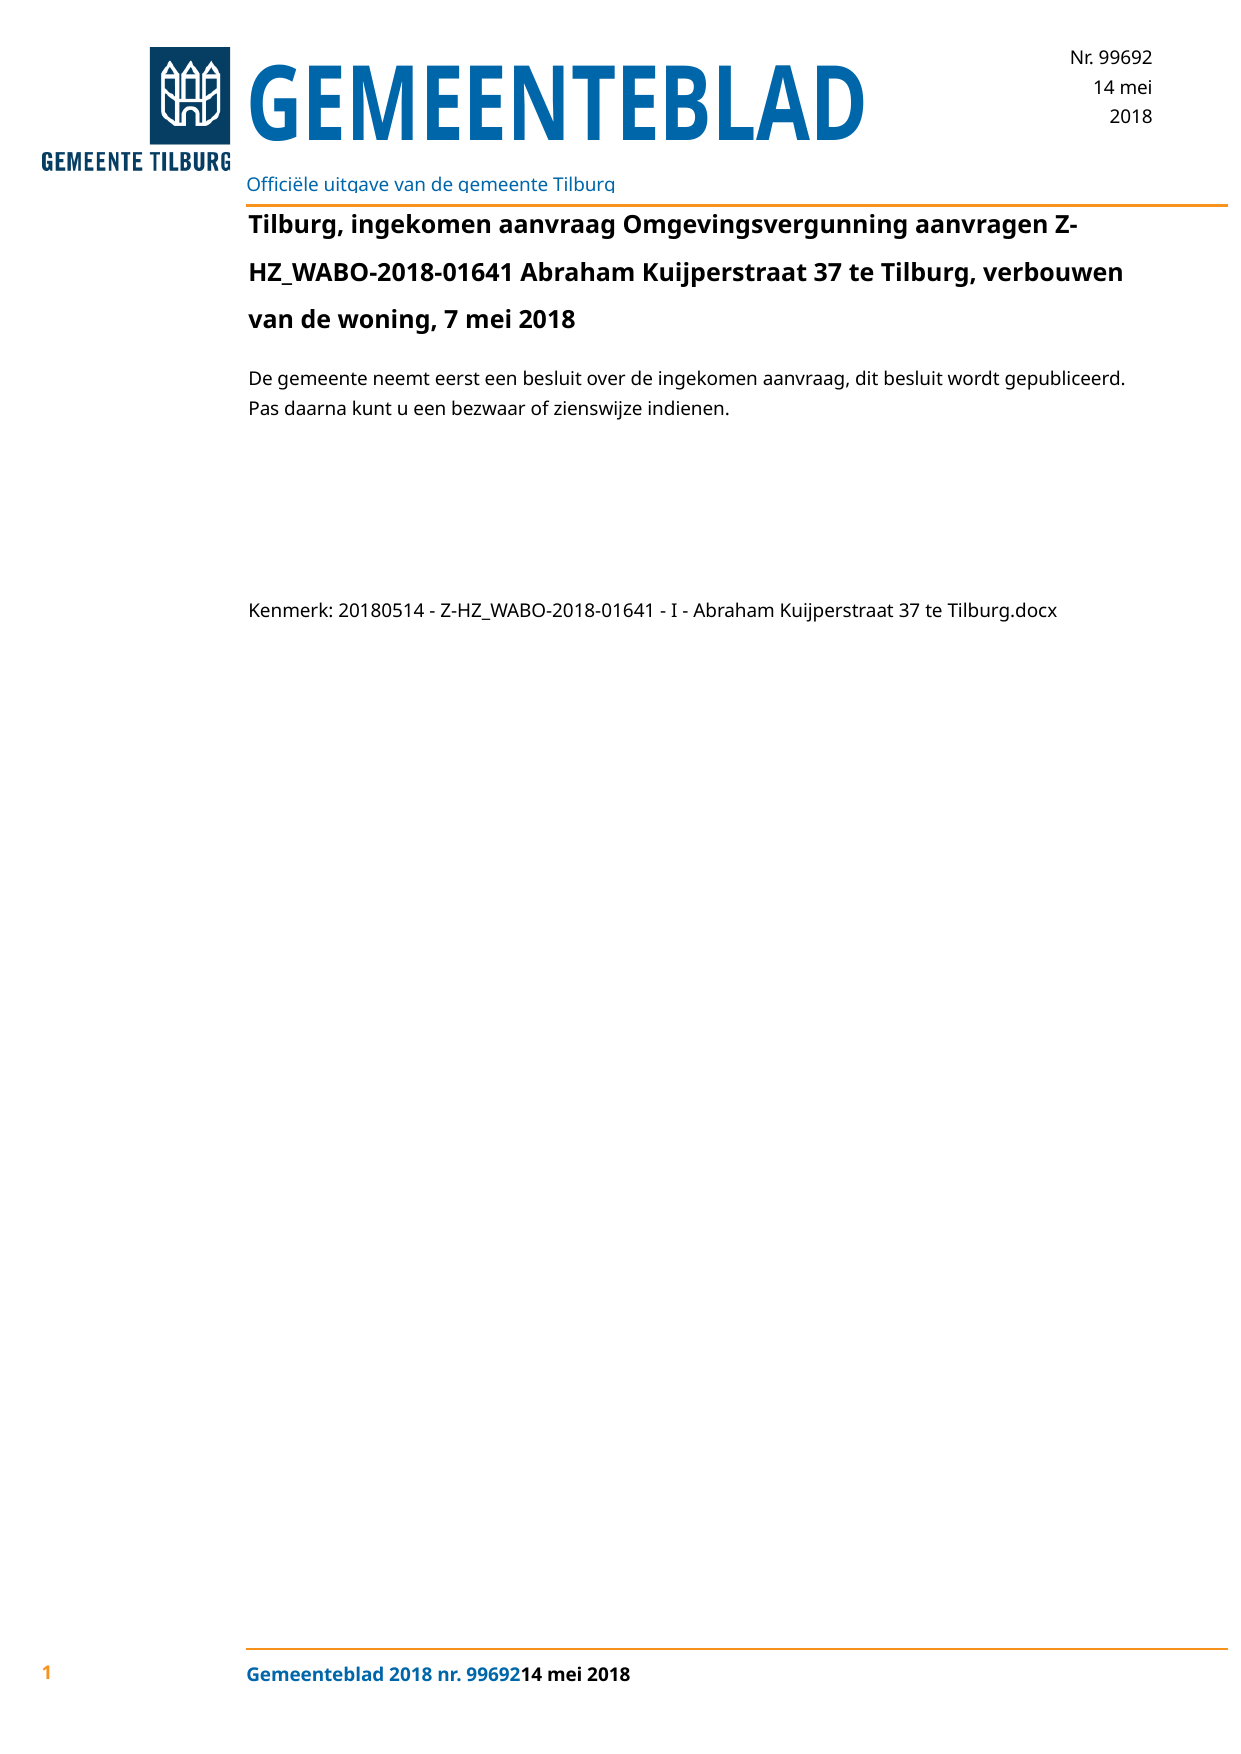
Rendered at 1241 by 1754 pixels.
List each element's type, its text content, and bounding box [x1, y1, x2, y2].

text Tilburg, ingekomen aanvraag Omgevingsvergunning aanvragen Z-HZ_WABO-2018-01641 Abraham Kuijperstraat 37 te Tilburg, verbouwen van de woning, 7 mei 2018 [248, 207, 1152, 336]
text De gemeente neemt eerst een besluit over de ingekomen aanvraag, dit besluit wordt gepubliceerd. Pas daarna kunt u een bezwaar of zienswijze indienen. [248, 366, 1152, 421]
text Kenmerk: 20180514 - Z-HZ_WABO-2018-01641 - I - Abraham Kuijperstraat 37 te Tilburg.docx [248, 597, 1152, 622]
picture [41, 47, 231, 172]
